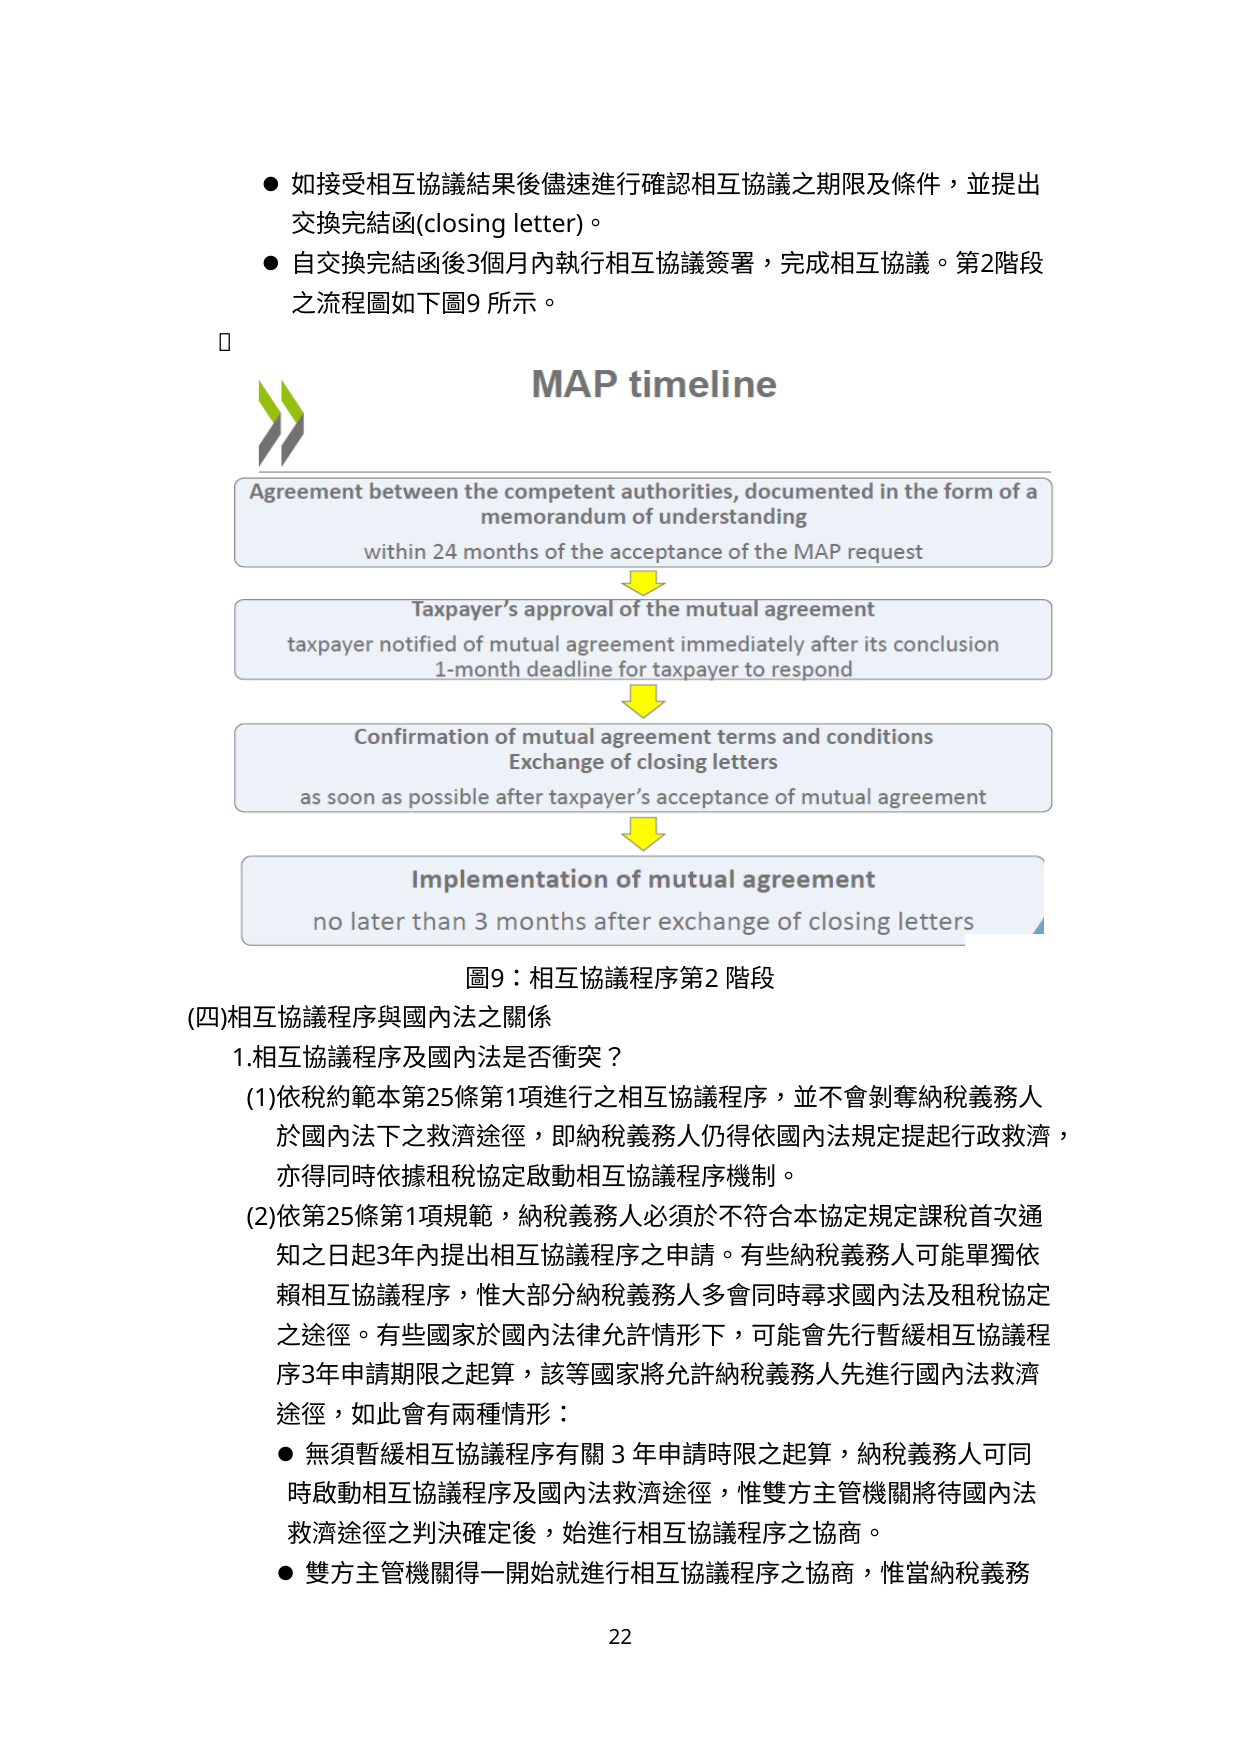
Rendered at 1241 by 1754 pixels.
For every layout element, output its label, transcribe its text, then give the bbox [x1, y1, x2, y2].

text 圖9：相互協議程序第2 階段 [187, 861, 1089, 996]
text (四)相互協議程序與國內法之關係 [187, 996, 1053, 1036]
list 自交換完結函後3個月內執行相互協議簽署，完成相互協議。第2階段之流程圖如下圖9 所示。 [261, 242, 1053, 321]
list 如接受相互協議結果後儘速進行確認相互協議之期限及條件，並提出交換完結函(closing letter)。 [261, 163, 1053, 242]
text (2)依第25條第1項規範，納稅義務人必須於不符合本協定規定課稅首次通知之日起3年內提出相互協議程序之申請。有些納稅義務人可能單獨依賴相互協議程序，惟大部分納稅義務人多會同時尋求國內法及租稅協定之途徑。有些國家於國內法律允許情形下，可能會先行暫緩相互協議程序3年申請期限之起算，該等國家將允許納稅義務人先進行國內法救濟途徑，如此會有兩種情形： [246, 1194, 1053, 1433]
list 雙方主管機關得一開始就進行相互協議程序之協商，惟當納稅義務 [276, 1552, 1053, 1591]
text  [217, 321, 1053, 361]
text (1)依稅約範本第25條第1項進行之相互協議程序，並不會剝奪納稅義務人於國內法下之救濟途徑，即納稅義務人仍得依國內法規定提起行政救濟，亦得同時依據租稅協定啟動相互協議程序機制。 [246, 1075, 1053, 1194]
list 無須暫緩相互協議程序有關 3 年申請時限之起算，納稅義務人可同 時啟動相互協議程序及國內法救濟途徑，惟雙方主管機關將待國內法救濟途徑之判決確定後，始進行相互協議程序之協商。 [276, 1433, 1053, 1552]
text 1.相互協議程序及國內法是否衝突？ [232, 1036, 1053, 1075]
